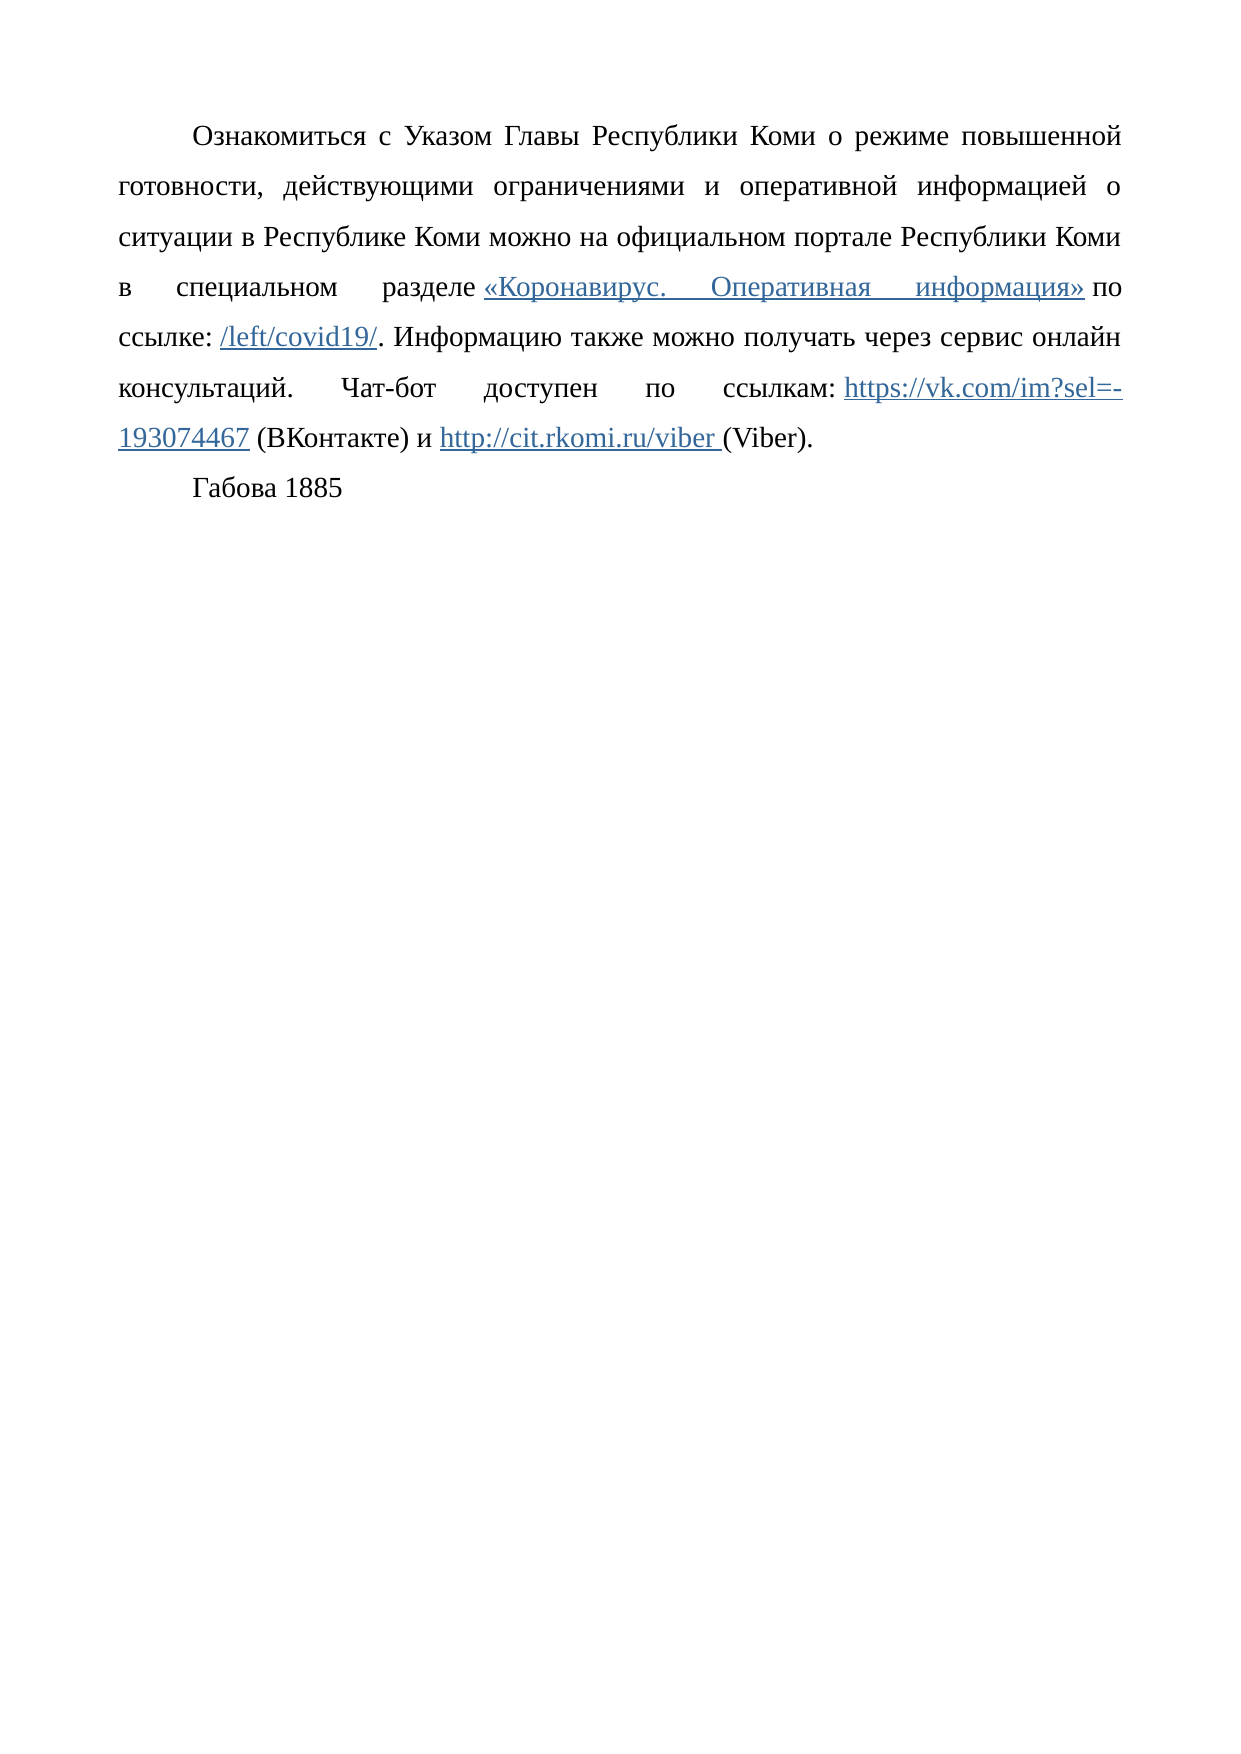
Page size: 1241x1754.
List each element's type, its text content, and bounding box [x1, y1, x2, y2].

text Ознакомиться с Указом Главы Республики Коми о режиме повышенной готовности, действующими ограничениями и оперативной информацией о ситуации в Республике Коми можно на официальном портале Республики Коми в специальном разделе «Коронавирус. Оперативная информация» по ссылке: /left/covid19/. Информацию также можно получать через сервис онлайн консультаций. Чат-бот доступен по ссылкам: https://vk.com/im?sel=-193074467 (ВКонтакте) и http://cit.rkomi.ru/viber (Viber). [118, 118, 1122, 453]
text Габова 1885 [118, 470, 1122, 504]
